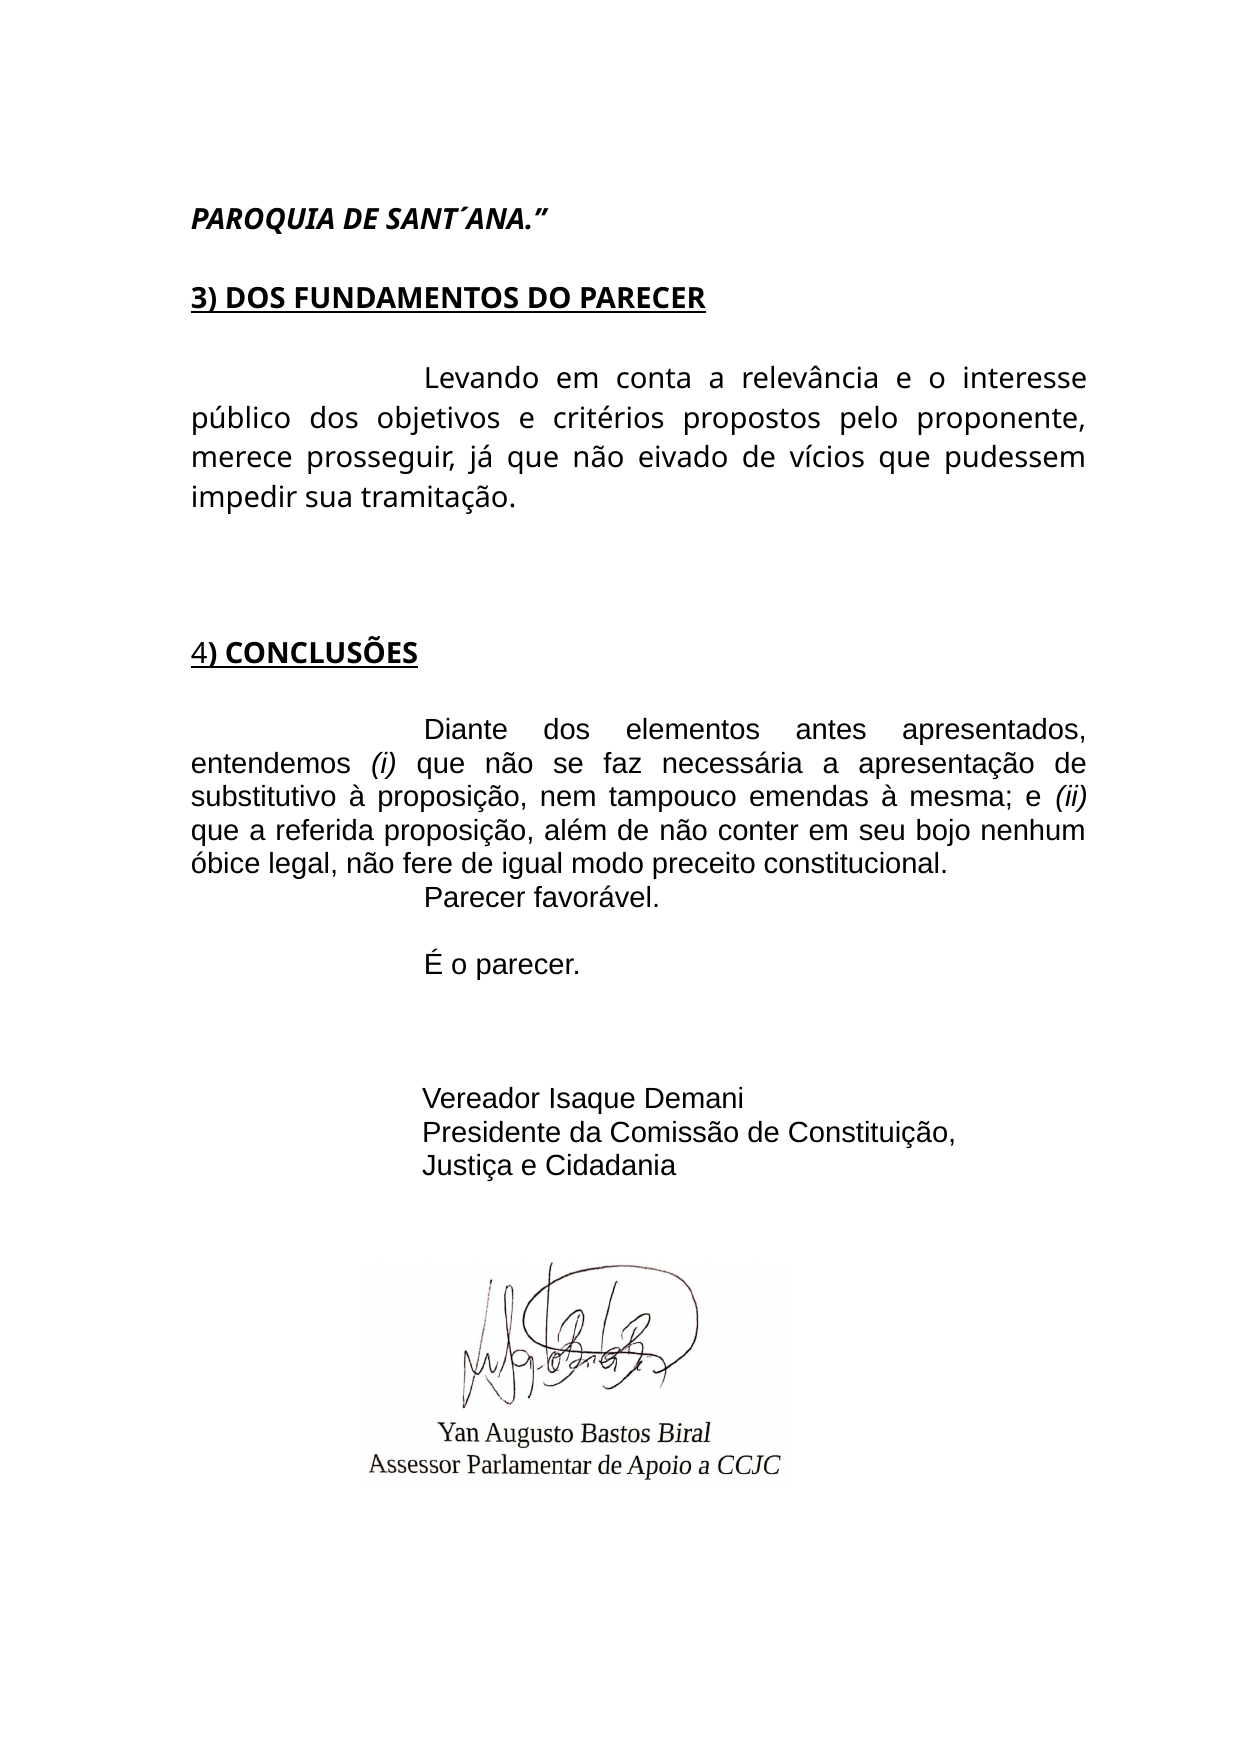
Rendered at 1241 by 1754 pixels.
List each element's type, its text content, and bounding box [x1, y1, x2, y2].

text PAROQUIA DE SANT´ANA.” [191, 198, 1087, 238]
text Vereador Isaque Demani [191, 1081, 1087, 1115]
text Levando em conta a relevância e o interesse público dos objetivos e critérios propostos pelo proponente, merece prosseguir, já que não eivado de vícios que pudessem impedir sua tramitação. [191, 357, 1087, 516]
text Presidente da Comissão de Constituição, [191, 1115, 1087, 1148]
text Diante dos elementos antes apresentados, entendemos (i) que não se faz necessária a apresentação de substitutivo à proposição, nem tampouco emendas à mesma; e (ii) que a referida proposição, além de não conter em seu bojo nenhum óbice legal, não fere de igual modo preceito constitucional. [191, 712, 1087, 880]
picture [356, 1259, 794, 1488]
text É o parecer. [191, 947, 1087, 981]
text 3) DOS FUNDAMENTOS DO PARECER [191, 278, 1087, 317]
text 4) CONCLUSÕES [191, 633, 1087, 672]
text Justiça e Cidadania [191, 1148, 1087, 1182]
text Parecer favorável. [191, 880, 1087, 913]
